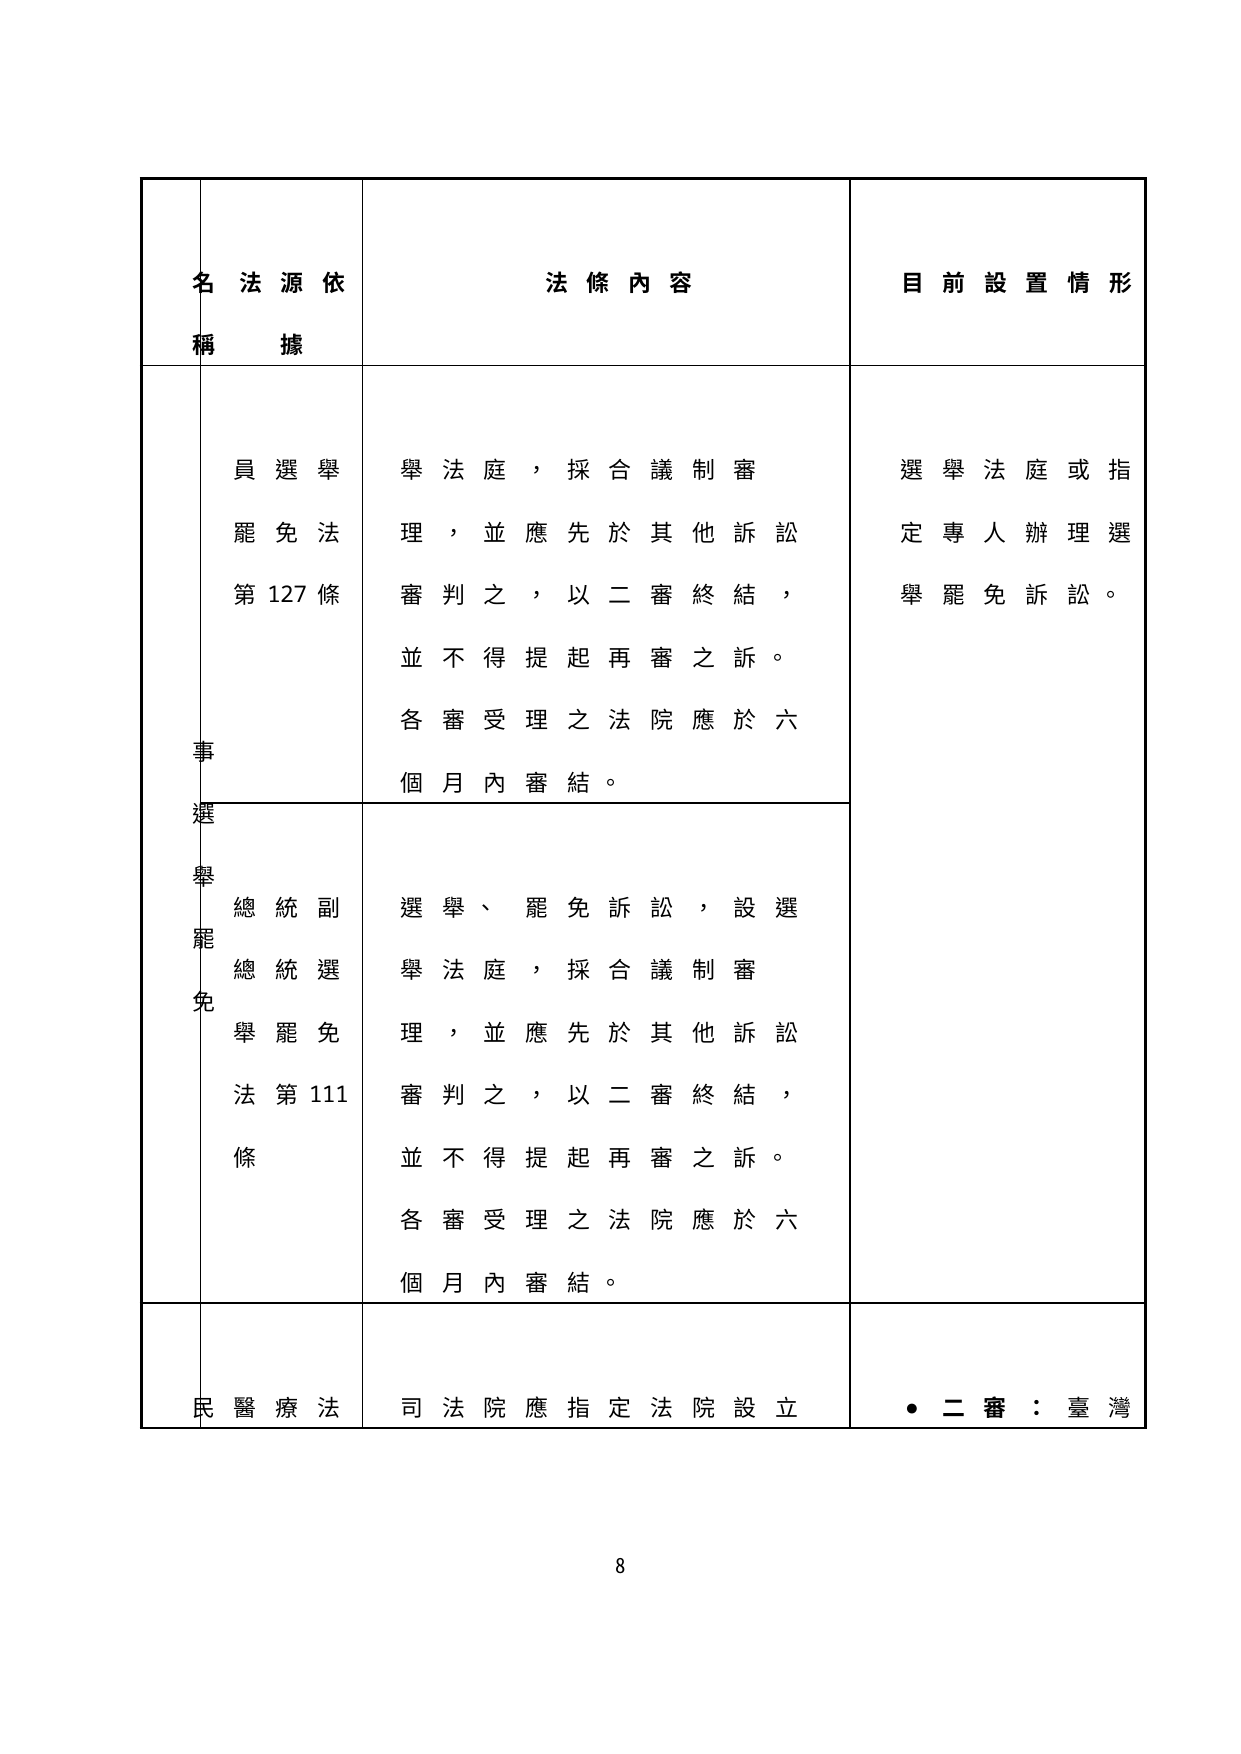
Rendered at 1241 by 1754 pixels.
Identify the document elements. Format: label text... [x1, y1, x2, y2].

table_cell 公職人員選舉罷免法第127條 [201, 366, 362, 802]
table_cell 總統副總統選舉罷免法第111條 [201, 804, 362, 1302]
table_cell 民事醫療 [143, 1304, 200, 1427]
table_cell 選舉法庭或指定專人辦理選舉罷免訴訟。 [851, 366, 1144, 1302]
table_cell 選舉、罷免訴訟，設選舉法庭，採合議制審理，並應先於其他訴訟審判之，以二審終結，並不得提起再審之訴。各審受理之法院應於六個月內審結。 [363, 804, 849, 1302]
table_cell 司法院應指定法院設立 [363, 1304, 849, 1427]
table_header 目前設置情形 [851, 180, 1144, 365]
table_header 法源依據 [201, 180, 362, 365]
table_header 名稱 [143, 180, 200, 365]
table_cell 舉法庭，採合議制審理，並應先於其他訴訟審判之，以二審終結，並不得提起再審之訴。各審受理之法院應於六個月內審結。 [363, 366, 849, 802]
table_header 法條內容 [363, 180, 849, 365]
table_cell ●二審：臺灣 [851, 1304, 1144, 1427]
table_cell 醫療法第83條 [201, 1304, 362, 1427]
table_cell 民事選舉罷免 [143, 366, 200, 1302]
